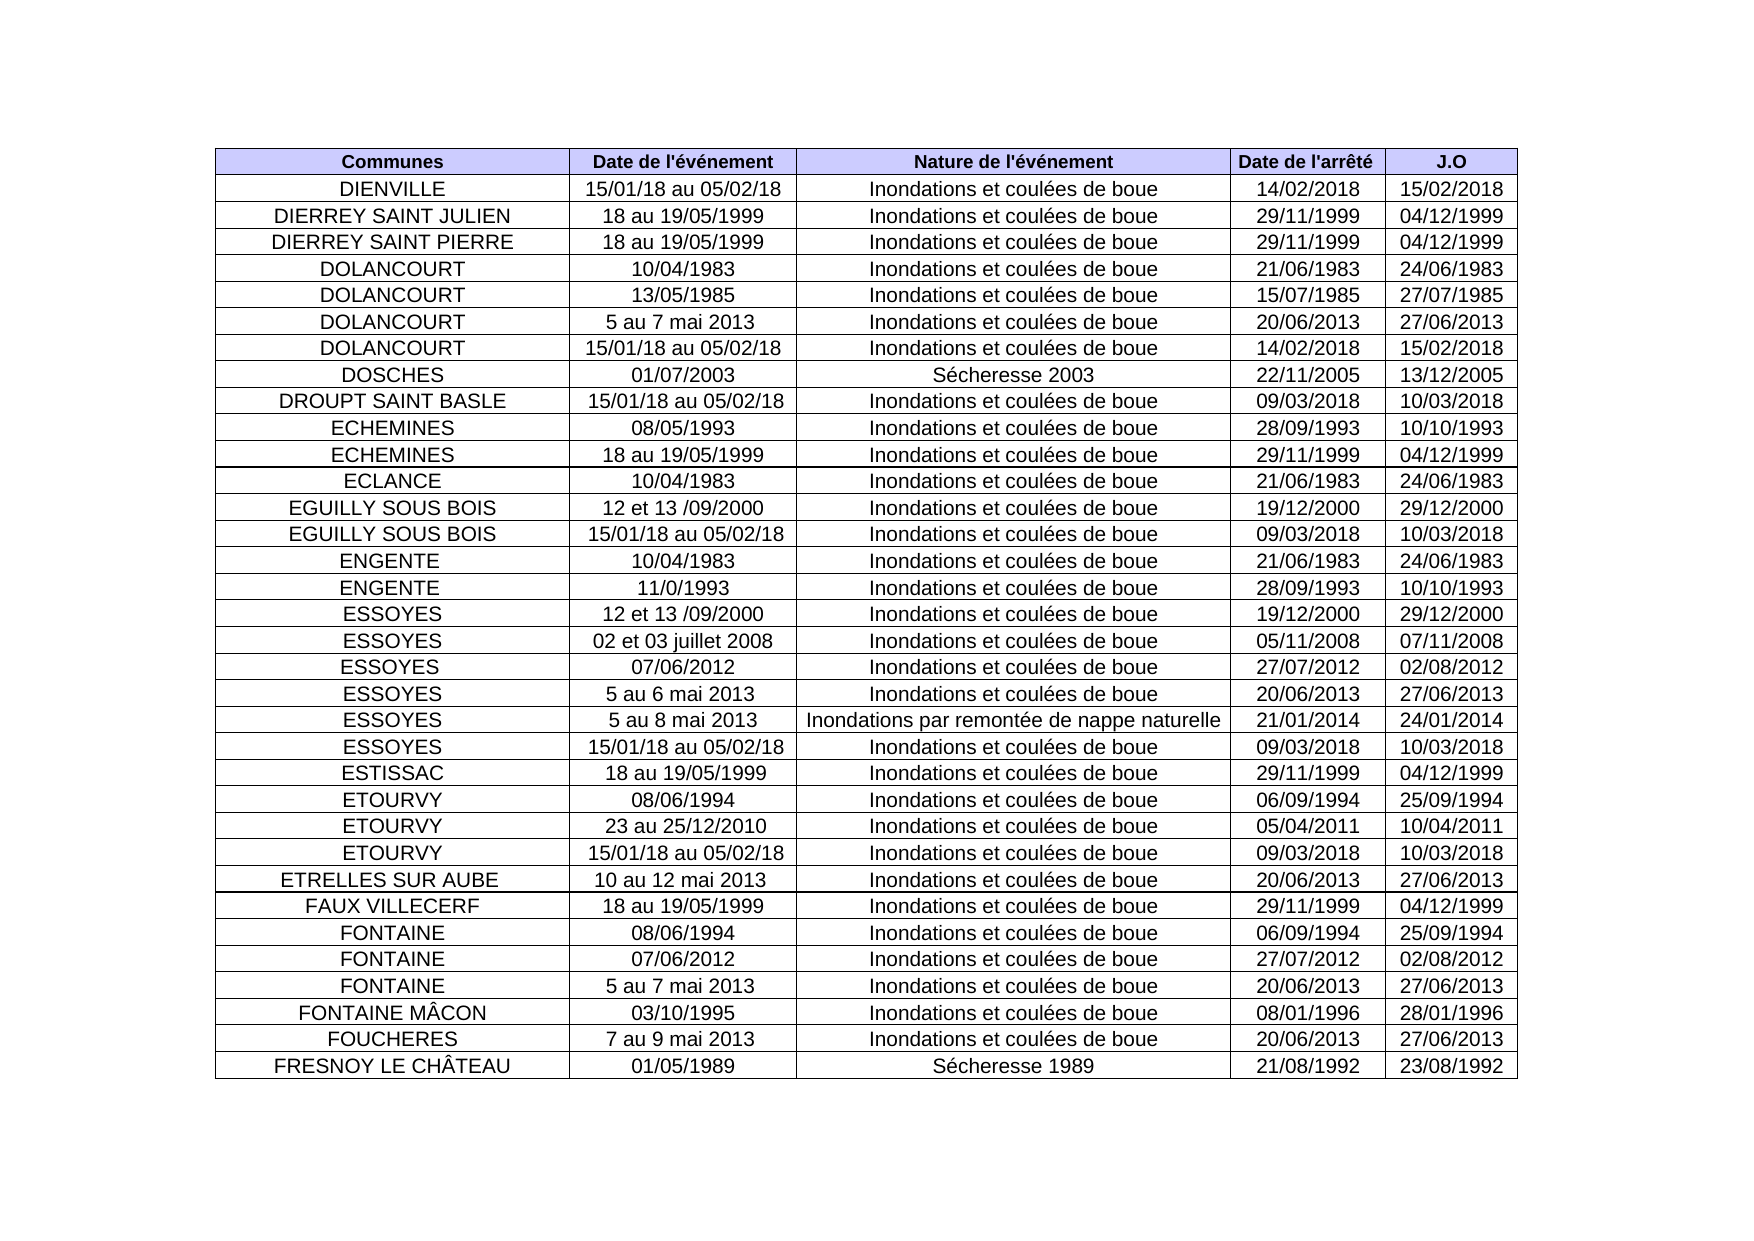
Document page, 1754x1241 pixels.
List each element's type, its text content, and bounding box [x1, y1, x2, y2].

table_cell 24/01/2014 [1386, 707, 1517, 732]
table_cell ETOURVY [216, 786, 569, 812]
table_cell 10/04/1983 [570, 547, 796, 573]
table_cell 02 et 03 juillet 2008 [570, 627, 796, 652]
table_cell 10/03/2018 [1386, 839, 1517, 865]
table_cell 15/07/1985 [1231, 282, 1385, 307]
table_cell 04/12/1999 [1386, 229, 1517, 254]
table_cell 10/03/2018 [1386, 388, 1517, 413]
table_cell 04/12/1999 [1386, 202, 1517, 227]
table_cell Inondations et coulées de boue [797, 972, 1230, 998]
table_cell 29/11/1999 [1231, 760, 1385, 785]
table_cell 15/02/2018 [1386, 175, 1517, 201]
table_header Nature de l'événement [797, 149, 1230, 174]
table_cell 08/05/1993 [570, 414, 796, 440]
table_cell EGUILLY SOUS BOIS [216, 494, 569, 519]
table_cell Inondations et coulées de boue [797, 414, 1230, 440]
table_cell 29/12/2000 [1386, 600, 1517, 626]
table_cell 19/12/2000 [1231, 494, 1385, 519]
table_cell DIERREY SAINT PIERRE [216, 229, 569, 254]
table_cell 25/09/1994 [1386, 919, 1517, 944]
table_cell Inondations et coulées de boue [797, 680, 1230, 706]
table_cell Inondations et coulées de boue [797, 335, 1230, 360]
table_cell Inondations et coulées de boue [797, 733, 1230, 759]
table_cell ETOURVY [216, 813, 569, 838]
table_header Communes [216, 149, 569, 174]
table_cell 10/03/2018 [1386, 521, 1517, 546]
table_cell 13/12/2005 [1386, 361, 1517, 387]
table_cell 23 au 25/12/2010 [570, 813, 796, 838]
table_cell 28/09/1993 [1231, 414, 1385, 440]
table_cell DOLANCOURT [216, 255, 569, 281]
table_cell Inondations et coulées de boue [797, 308, 1230, 334]
table_cell 23/08/1992 [1386, 1052, 1517, 1077]
table_cell 10/04/1983 [570, 468, 796, 493]
table_cell Inondations et coulées de boue [797, 760, 1230, 785]
table_cell 5 au 7 mai 2013 [570, 972, 796, 998]
table_cell Inondations et coulées de boue [797, 547, 1230, 573]
table_cell 05/04/2011 [1231, 813, 1385, 838]
table_cell 09/03/2018 [1231, 388, 1385, 413]
table_header J.O [1386, 149, 1517, 174]
table_cell 18 au 19/05/1999 [570, 202, 796, 227]
table_cell DIERREY SAINT JULIEN [216, 202, 569, 227]
table_cell 07/06/2012 [570, 946, 796, 971]
table_cell 08/06/1994 [570, 919, 796, 944]
table_cell ETRELLES SUR AUBE [216, 866, 569, 891]
table_cell 18 au 19/05/1999 [570, 441, 796, 466]
table_cell 28/09/1993 [1231, 574, 1385, 599]
table_cell 04/12/1999 [1386, 893, 1517, 918]
table_cell DOLANCOURT [216, 335, 569, 360]
table_cell Inondations et coulées de boue [797, 175, 1230, 201]
table_cell Inondations et coulées de boue [797, 786, 1230, 812]
table_cell Inondations et coulées de boue [797, 468, 1230, 493]
table_cell Sécheresse 2003 [797, 361, 1230, 387]
table_cell 13/05/1985 [570, 282, 796, 307]
table_cell FOUCHERES [216, 1025, 569, 1051]
table_cell 01/05/1989 [570, 1052, 796, 1077]
table_cell 27/06/2013 [1386, 680, 1517, 706]
table_cell 03/10/1995 [570, 999, 796, 1024]
table_cell Inondations et coulées de boue [797, 255, 1230, 281]
table_cell ESSOYES [216, 600, 569, 626]
table_cell 18 au 19/05/1999 [570, 760, 796, 785]
table_cell 12 et 13 /09/2000 [570, 600, 796, 626]
table_cell 27/06/2013 [1386, 1025, 1517, 1051]
table_cell 15/02/2018 [1386, 335, 1517, 360]
table_cell 11/0/1993 [570, 574, 796, 599]
table_cell 07/06/2012 [570, 654, 796, 679]
table_cell 01/07/2003 [570, 361, 796, 387]
table_cell 10/10/1993 [1386, 414, 1517, 440]
table_cell Inondations et coulées de boue [797, 627, 1230, 652]
table_cell ESSOYES [216, 733, 569, 759]
table_cell ESTISSAC [216, 760, 569, 785]
table_cell Inondations et coulées de boue [797, 999, 1230, 1024]
table_cell 10/04/1983 [570, 255, 796, 281]
table_cell 10 au 12 mai 2013 [570, 866, 796, 891]
table_cell 5 au 6 mai 2013 [570, 680, 796, 706]
table_cell Inondations et coulées de boue [797, 866, 1230, 891]
table_cell 27/07/2012 [1231, 946, 1385, 971]
table_cell Inondations par remontée de nappe naturelle [797, 707, 1230, 732]
table_cell 21/06/1983 [1231, 255, 1385, 281]
table_cell DIENVILLE [216, 175, 569, 201]
table_header Date de l'événement [570, 149, 796, 174]
table_cell ECLANCE [216, 468, 569, 493]
table_cell FRESNOY LE CHÂTEAU [216, 1052, 569, 1077]
table_cell ETOURVY [216, 839, 569, 865]
table_cell ECHEMINES [216, 441, 569, 466]
table_cell 27/06/2013 [1386, 972, 1517, 998]
table_cell ESSOYES [216, 707, 569, 732]
table_cell 24/06/1983 [1386, 255, 1517, 281]
table_cell 25/09/1994 [1386, 786, 1517, 812]
table_cell 18 au 19/05/1999 [570, 893, 796, 918]
table_cell Inondations et coulées de boue [797, 654, 1230, 679]
table_cell 09/03/2018 [1231, 521, 1385, 546]
table_cell 29/11/1999 [1231, 202, 1385, 227]
table_cell 21/01/2014 [1231, 707, 1385, 732]
table_cell 15/01/18 au 05/02/18 [570, 388, 796, 413]
table_cell 15/01/18 au 05/02/18 [570, 175, 796, 201]
table_cell 28/01/1996 [1386, 999, 1517, 1024]
table_cell 29/11/1999 [1231, 441, 1385, 466]
table_cell 14/02/2018 [1231, 335, 1385, 360]
table_cell Inondations et coulées de boue [797, 893, 1230, 918]
table_cell DOLANCOURT [216, 282, 569, 307]
table_cell Inondations et coulées de boue [797, 282, 1230, 307]
table_cell 20/06/2013 [1231, 1025, 1385, 1051]
table_cell 21/08/1992 [1231, 1052, 1385, 1077]
table_cell Inondations et coulées de boue [797, 919, 1230, 944]
table_header Date de l'arrêté [1231, 149, 1385, 174]
table_cell Inondations et coulées de boue [797, 839, 1230, 865]
table_cell 02/08/2012 [1386, 946, 1517, 971]
table_cell Sécheresse 1989 [797, 1052, 1230, 1077]
table_cell 27/06/2013 [1386, 308, 1517, 334]
table_cell 04/12/1999 [1386, 760, 1517, 785]
table_cell 15/01/18 au 05/02/18 [570, 335, 796, 360]
table_cell FAUX VILLECERF [216, 893, 569, 918]
table_cell ESSOYES [216, 680, 569, 706]
table_cell 10/10/1993 [1386, 574, 1517, 599]
table_cell ECHEMINES [216, 414, 569, 440]
table_cell 5 au 7 mai 2013 [570, 308, 796, 334]
table_cell 20/06/2013 [1231, 866, 1385, 891]
table_cell Inondations et coulées de boue [797, 229, 1230, 254]
table_cell 21/06/1983 [1231, 468, 1385, 493]
table_cell ENGENTE [216, 547, 569, 573]
table_cell 15/01/18 au 05/02/18 [570, 733, 796, 759]
table_cell Inondations et coulées de boue [797, 494, 1230, 519]
table_cell FONTAINE [216, 946, 569, 971]
table_cell 27/07/2012 [1231, 654, 1385, 679]
table_cell Inondations et coulées de boue [797, 600, 1230, 626]
table_cell 04/12/1999 [1386, 441, 1517, 466]
table_cell 21/06/1983 [1231, 547, 1385, 573]
table_cell ENGENTE [216, 574, 569, 599]
table_cell 22/11/2005 [1231, 361, 1385, 387]
table_cell 29/11/1999 [1231, 893, 1385, 918]
table_cell 20/06/2013 [1231, 308, 1385, 334]
table_cell Inondations et coulées de boue [797, 813, 1230, 838]
table_cell Inondations et coulées de boue [797, 388, 1230, 413]
table_cell DOLANCOURT [216, 308, 569, 334]
table_cell FONTAINE MÂCON [216, 999, 569, 1024]
table_cell 10/03/2018 [1386, 733, 1517, 759]
table_cell Inondations et coulées de boue [797, 441, 1230, 466]
table_cell 29/11/1999 [1231, 229, 1385, 254]
table_cell Inondations et coulées de boue [797, 202, 1230, 227]
table_cell 5 au 8 mai 2013 [570, 707, 796, 732]
table_cell ESSOYES [216, 654, 569, 679]
table_cell 08/01/1996 [1231, 999, 1385, 1024]
table_cell 20/06/2013 [1231, 972, 1385, 998]
table_cell 24/06/1983 [1386, 468, 1517, 493]
table_cell FONTAINE [216, 972, 569, 998]
table_cell 06/09/1994 [1231, 786, 1385, 812]
table_cell 05/11/2008 [1231, 627, 1385, 652]
table_cell Inondations et coulées de boue [797, 1025, 1230, 1051]
table_cell 27/06/2013 [1386, 866, 1517, 891]
table_cell 19/12/2000 [1231, 600, 1385, 626]
table_cell EGUILLY SOUS BOIS [216, 521, 569, 546]
table_cell 15/01/18 au 05/02/18 [570, 839, 796, 865]
table_cell 24/06/1983 [1386, 547, 1517, 573]
table_cell 27/07/1985 [1386, 282, 1517, 307]
table_cell DOSCHES [216, 361, 569, 387]
table_cell ESSOYES [216, 627, 569, 652]
table_cell 18 au 19/05/1999 [570, 229, 796, 254]
table_cell 09/03/2018 [1231, 839, 1385, 865]
table_cell 7 au 9 mai 2013 [570, 1025, 796, 1051]
table_cell 07/11/2008 [1386, 627, 1517, 652]
table_cell Inondations et coulées de boue [797, 574, 1230, 599]
table_cell 09/03/2018 [1231, 733, 1385, 759]
table_cell 06/09/1994 [1231, 919, 1385, 944]
table_cell Inondations et coulées de boue [797, 946, 1230, 971]
table_cell DROUPT SAINT BASLE [216, 388, 569, 413]
table_cell Inondations et coulées de boue [797, 521, 1230, 546]
table_cell 15/01/18 au 05/02/18 [570, 521, 796, 546]
table_cell 02/08/2012 [1386, 654, 1517, 679]
table_cell 12 et 13 /09/2000 [570, 494, 796, 519]
table_cell FONTAINE [216, 919, 569, 944]
table_cell 10/04/2011 [1386, 813, 1517, 838]
table_cell 14/02/2018 [1231, 175, 1385, 201]
table_cell 08/06/1994 [570, 786, 796, 812]
table_cell 20/06/2013 [1231, 680, 1385, 706]
table_cell 29/12/2000 [1386, 494, 1517, 519]
